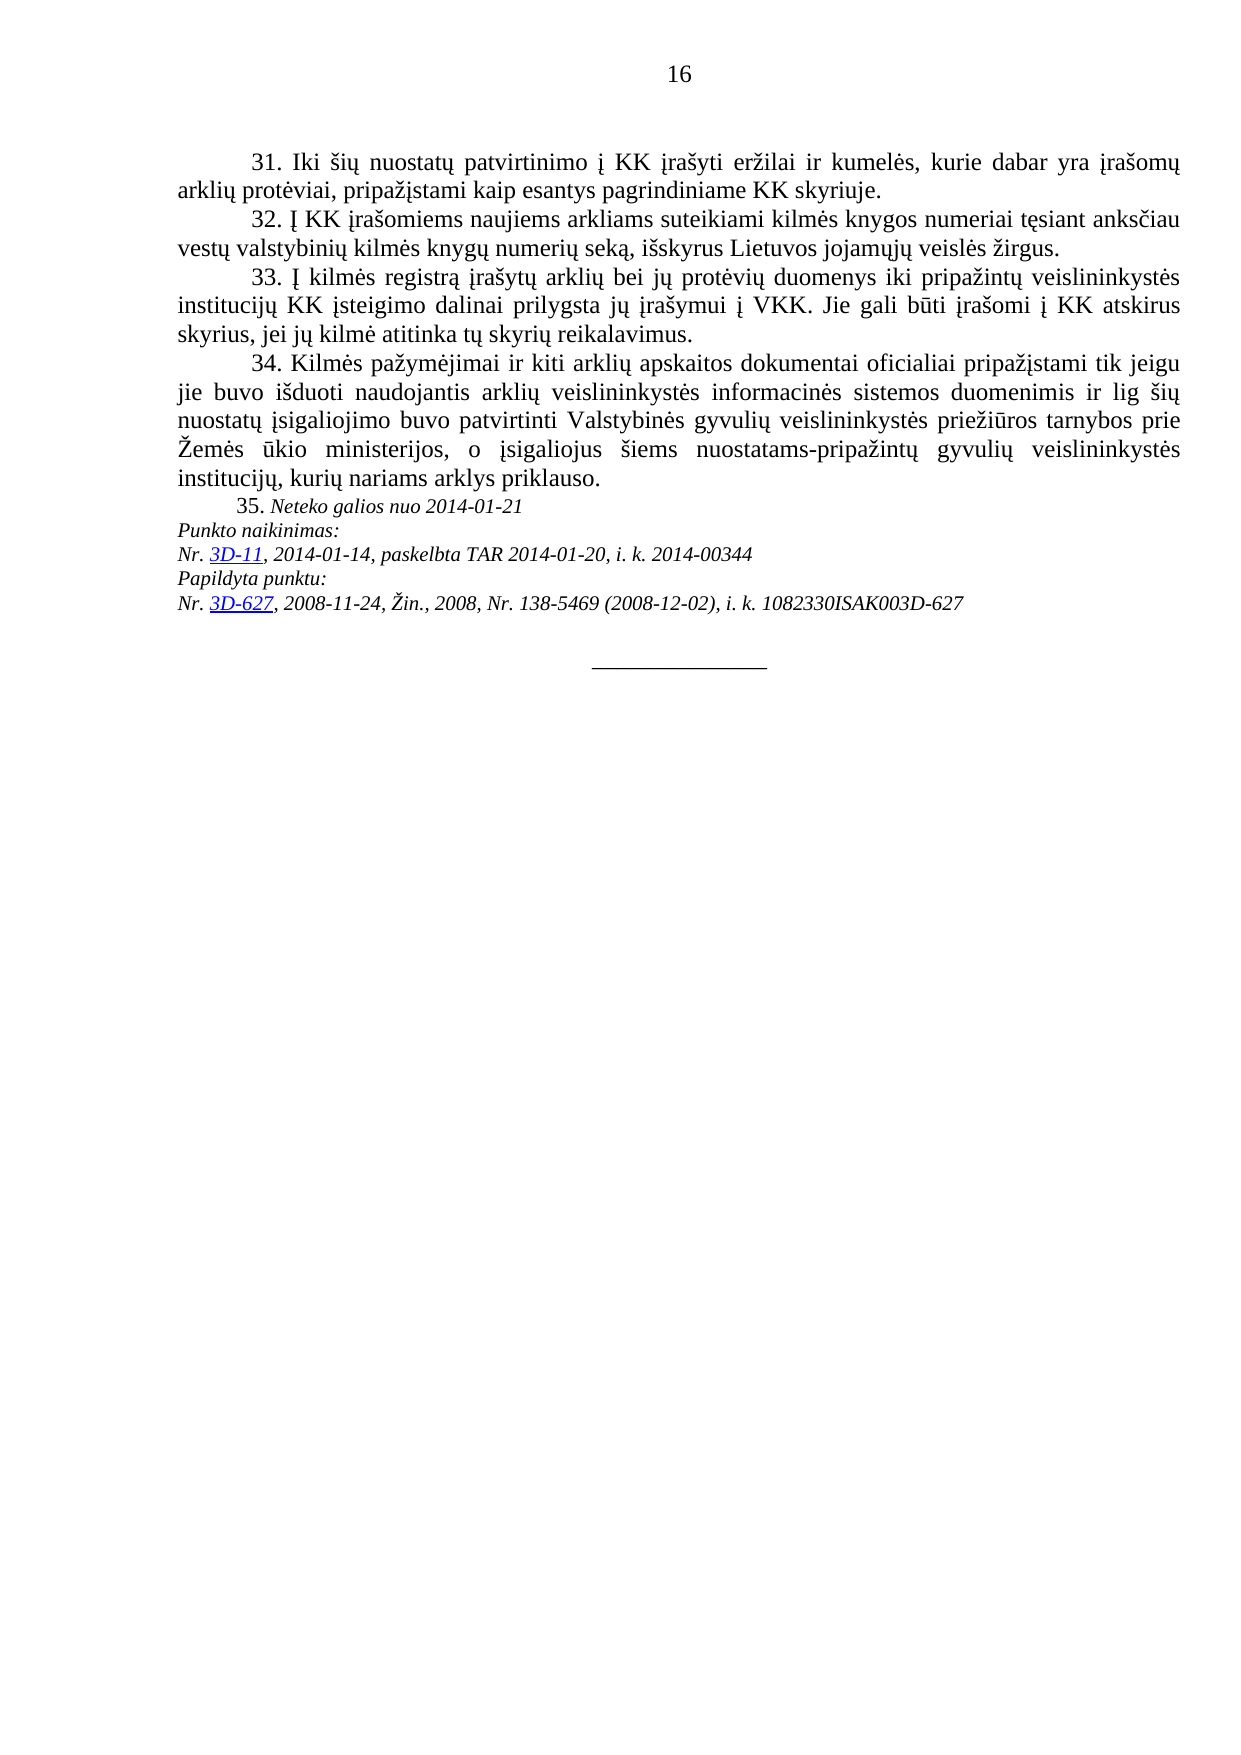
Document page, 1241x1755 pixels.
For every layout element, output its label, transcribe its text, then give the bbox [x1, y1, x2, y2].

text 34. Kilmės pažymėjimai ir kiti arklių apskaitos dokumentai oficialiai pripažįstami tik jeigu jie buvo išduoti naudojantis arklių veislininkystės informacinės sistemos duomenimis ir lig šių nuostatų įsigaliojimo buvo patvirtinti Valstybinės gyvulių veislininkystės priežiūros tarnybos prie Žemės ūkio ministerijos, o įsigaliojus šiems nuostatams-pripažintų gyvulių veislininkystės institucijų, kurių nariams arklys priklauso. [177, 348, 1181, 492]
text Papildyta punktu: [177, 566, 1181, 590]
text Nr. 3D-627, 2008-11-24, Žin., 2008, Nr. 138-5469 (2008-12-02), i. k. 1082330ISAK003D-627 [177, 590, 1181, 614]
text Nr. 3D-11, 2014-01-14, paskelbta TAR 2014-01-20, i. k. 2014-00344 [177, 542, 1181, 566]
text 35. Neteko galios nuo 2014-01-21 [177, 492, 1181, 518]
text ______________ [177, 643, 1181, 672]
text 33. Į kilmės registrą įrašytų arklių bei jų protėvių duomenys iki pripažintų veislininkystės institucijų KK įsteigimo dalinai prilygsta jų įrašymui į VKK. Jie gali būti įrašomi į KK atskirus skyrius, jei jų kilmė atitinka tų skyrių reikalavimus. [177, 262, 1181, 348]
text 32. Į KK įrašomiems naujiems arkliams suteikiami kilmės knygos numeriai tęsiant anksčiau vestų valstybinių kilmės knygų numerių seką, išskyrus Lietuvos jojamųjų veislės žirgus. [177, 204, 1181, 262]
text 31. Iki šių nuostatų patvirtinimo į KK įrašyti eržilai ir kumelės, kurie dabar yra įrašomų arklių protėviai, pripažįstami kaip esantys pagrindiniame KK skyriuje. [177, 147, 1181, 204]
text Punkto naikinimas: [177, 518, 1181, 542]
